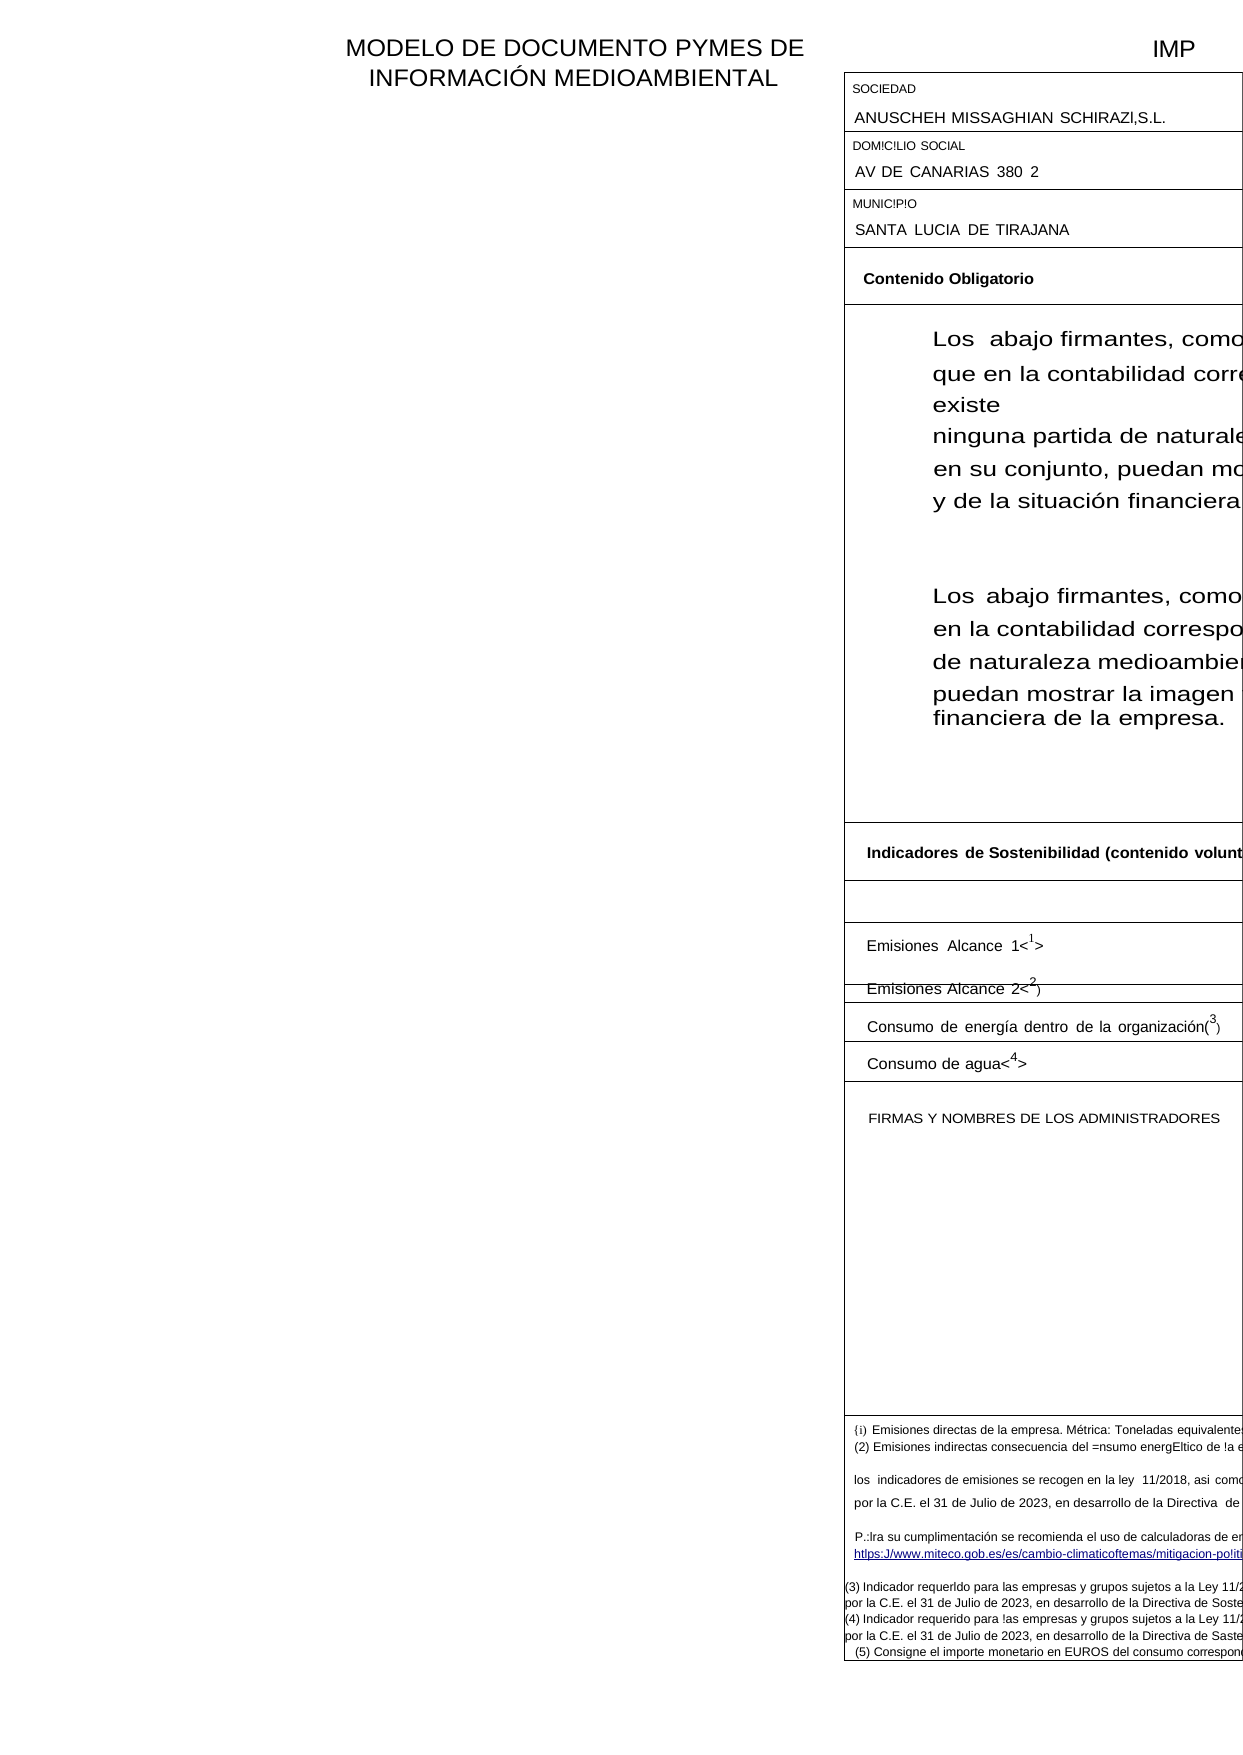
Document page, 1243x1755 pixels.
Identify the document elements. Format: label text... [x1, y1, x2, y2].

table_cell FIRMAS Y NOMBRES DE LOS ADMINISTRADORES [845, 1082, 1242, 1414]
table_cell Emisiones Alcance 2<2) [845, 985, 1242, 1002]
table_cell DOM!C!LIO SOCIAL AV DE CANARIAS 380 2 [845, 132, 1242, 189]
table_header SOCIEDAD ANUSCHEH MISSAGHIAN SCHIRAZl,S.L. [845, 73, 1242, 131]
table_cell Consumo de agua<4> [845, 1042, 1242, 1081]
table_cell Los abajo firmantes, como Administradores de la Sociedad citada, manifiestan que en la contabilidad correspondiente a las presentes cuentas anuales NO existe ninguna partida de naturaleza medioambiental que deba ser incluida, para que éstas, en su conjunto, puedan mostrar la imagen fiel del patrimonio, de los resultados y de la situación financiera de la empresa. 0 Los abajo firmantes, como Administradores de la Sociedad citada, manifiestan que en la contabilidad correspondiente a las presentes cuentas anuales SÍ existen partidas de naturaleza medioambiental, y han sido incluidas, para que éstas, en su conjunto, puedan mostrar la imagen fiel delpatrimonio, de los resultados y de la situación financiera de la empresa. □ [845, 305, 1242, 822]
table_cell Emisiones Alcance 1<1> [845, 923, 1242, 984]
table_cell Contenido Obligatorio [845, 248, 1242, 304]
table_cell {i) Emisiones directas de la empresa. Métrica: Toneladas equivalentes de C02. (2) Emisiones indirectas consecuencia del =nsumo energEltico de !a empresa (por ejemplo, por e! consumo de electricidad). Métrica: Toneladas equivalentes de C02. los indicadores de emisiones se recogen en la ley 11/2018, asi como en el requerimiento de información E1-6 de la NEIS {ESRS en inglés} E1 de sostenibilidad aprobada mediante acto delegado por la C.E. el 31 de Julio de 2023, en desarrollo de la Directiva de Sostenibilidad Corporativa (CSRD). i 1 P.:lra su cumplimentación se recomienda el uso de calculadoras de emisiones, en concreto: htlps:J/www.miteco.gob.es/es/cambio-climaticoftemas/mitigacion-po!iticas-y-medldas/calculadoras.aspx {para emisiones alcance 1 y 2). Indicador requerldo para las empresas y grupos sujetos a la Ley 11/2018, así como en el requerimiento de información E1-5 de la NEIS {ESRS en inglés) E1 aprobada mediante acto delegado por la C.E. el 31 de Julio de 2023, en desarrollo de la Directiva de Sostenibilidad Corporativa {CSRD). Métrica: Kilovatios hora. Indicador requerido para !as empresas y grupos sujetos a la Ley 11/2018, así como en el requerimiento de información E3-4 de la NEIS (ESRS en inglés) E1 aprobada mediante acto delegado por la C.E. el 31 de Julio de 2023, en desarrollo de la Directiva de Sastenibilidad Corporativa (CSRD). Métrica: metros cúbicos. Consigne el importe monetario en EUROS del consumo correspondiente. [845, 1416, 1242, 1659]
table_cell [845, 881, 1242, 922]
text MODELO DE DOCUMENTO PYMES DE INFORMACIÓN MEDIOAMBIENTAL [345, 34, 805, 91]
table_cell Consumo de energía dentro de la organización(3) [845, 1003, 1242, 1041]
text IMP [833, 35, 1196, 63]
table_cell Indicadores de Sostenibilidad (contenido voluntario) [845, 823, 1242, 879]
table_cell MUNIC!P!O SANTA LUCIA DE TIRAJANA [845, 190, 1242, 247]
